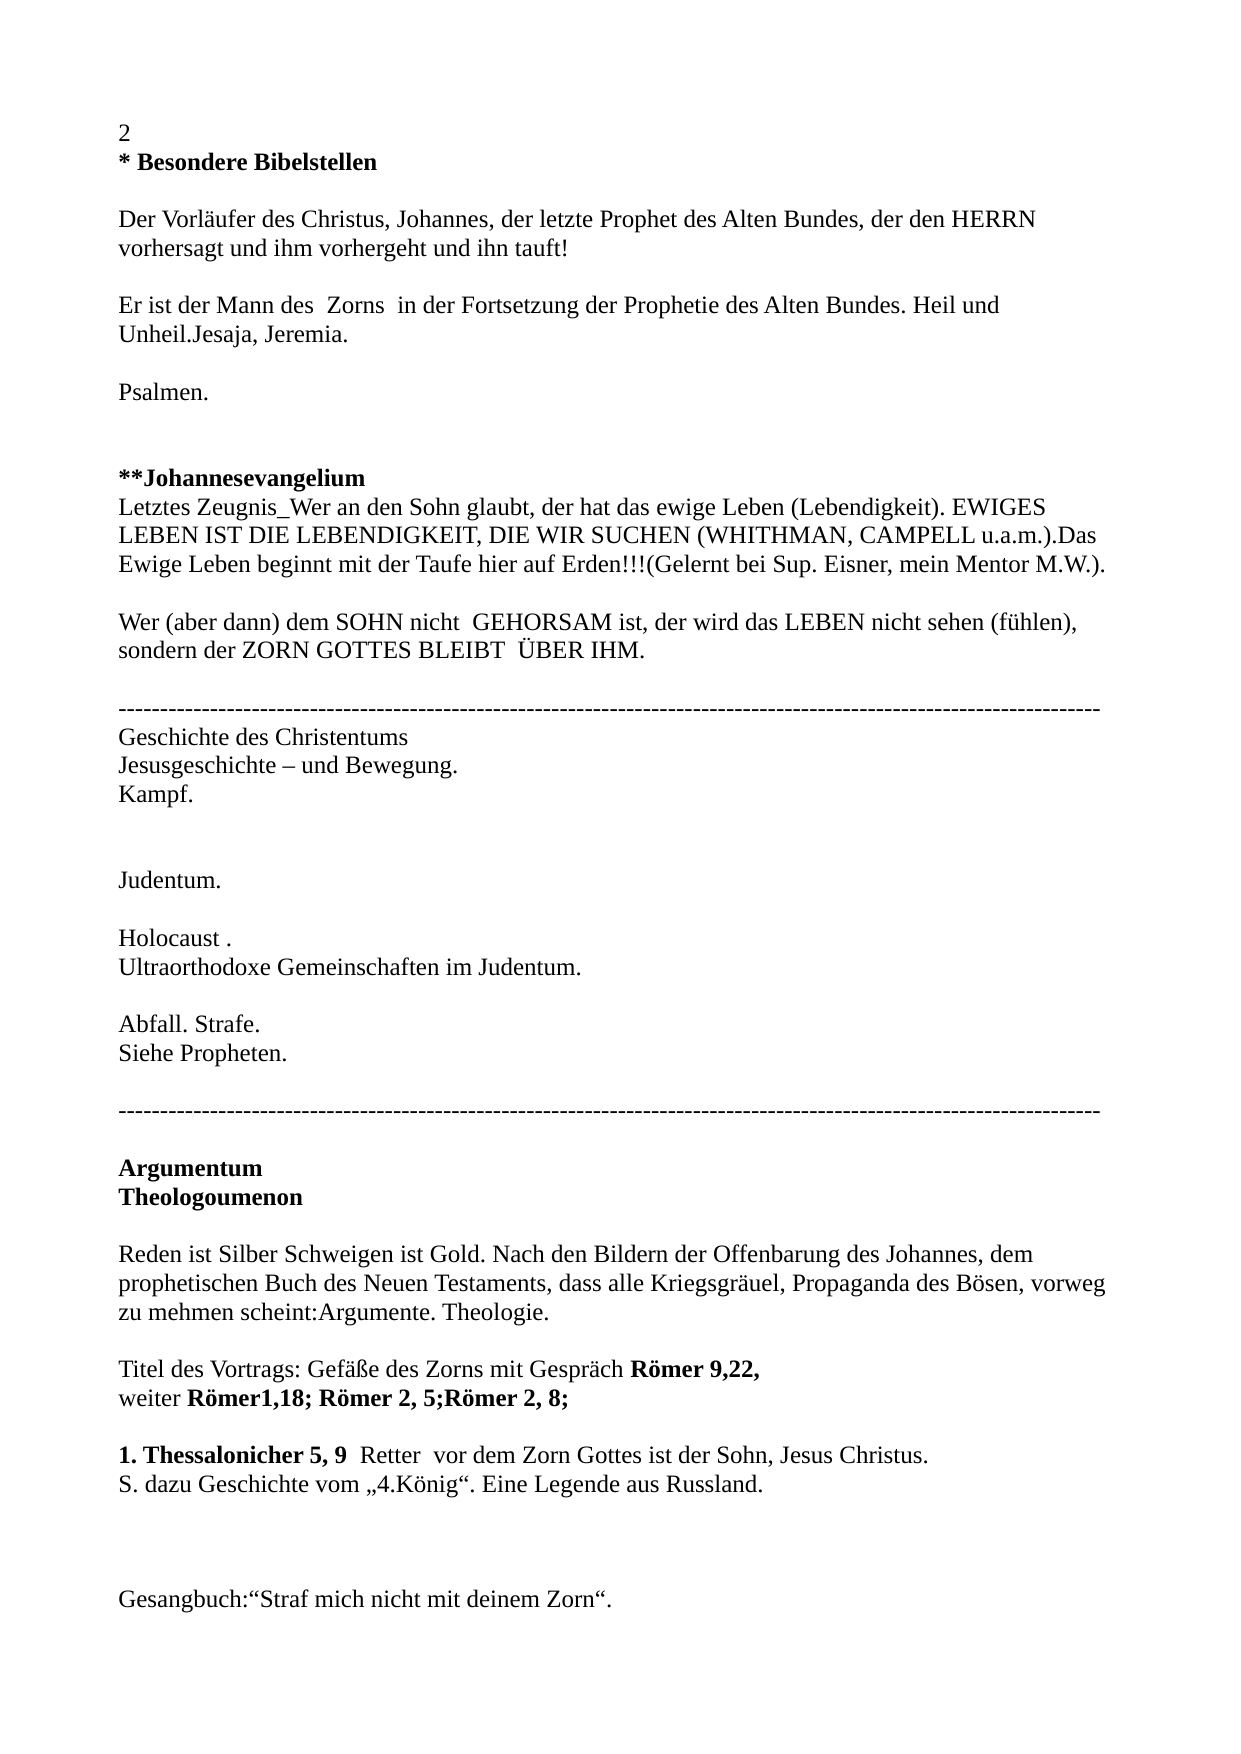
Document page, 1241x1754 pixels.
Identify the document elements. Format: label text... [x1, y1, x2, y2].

text Abfall. Strafe. [118, 1009, 1122, 1038]
text Judentum. [118, 866, 1122, 894]
text ---------------------------------------------------------------------------------------------------------------------- [118, 1096, 1122, 1124]
text Jesusgeschichte – und Bewegung. [118, 751, 1122, 779]
text Titel des Vortrags: Gefäße des Zorns mit Gespräch Römer 9,22, [118, 1354, 1122, 1383]
text Gesangbuch:“Straf mich nicht mit deinem Zorn“. [118, 1584, 1122, 1613]
text Kampf. [118, 779, 1122, 808]
text Wer (aber dann) dem SOHN nicht GEHORSAM ist, der wird das LEBEN nicht sehen (fühlen), sondern der ZORN GOTTES BLEIBT ÜBER IHM. [118, 607, 1122, 664]
text S. dazu Geschichte vom „4.König“. Eine Legende aus Russland. [118, 1469, 1122, 1498]
text ---------------------------------------------------------------------------------------------------------------------- [118, 693, 1122, 722]
text Argumentum [118, 1153, 1122, 1182]
text * Besondere Bibelstellen [118, 147, 1122, 176]
text Letztes Zeugnis_Wer an den Sohn glaubt, der hat das ewige Leben (Lebendigkeit). EWIGES LEBEN IST DIE LEBENDIGKEIT, DIE WIR SUCHEN (WHITHMAN, CAMPELL u.a.m.).Das Ewige Leben beginnt mit der Taufe hier auf Erden!!!(Gelernt bei Sup. Eisner, mein Mentor M.W.). [118, 492, 1122, 578]
text weiter Römer1,18; Römer 2, 5;Römer 2, 8; [118, 1383, 1122, 1412]
text Psalmen. [118, 377, 1122, 406]
text Er ist der Mann des Zorns in der Fortsetzung der Prophetie des Alten Bundes. Heil und Unheil.Jesaja, Jeremia. [118, 291, 1122, 348]
text Reden ist Silber Schweigen ist Gold. Nach den Bildern der Offenbarung des Johannes, dem prophetischen Buch des Neuen Testaments, dass alle Kriegsgräuel, Propaganda des Bösen, vorweg zu mehmen scheint:Argumente. Theologie. [118, 1239, 1122, 1326]
text **Johannesevangelium [118, 463, 1122, 492]
text Ultraorthodoxe Gemeinschaften im Judentum. [118, 952, 1122, 981]
text Geschichte des Christentums [118, 722, 1122, 751]
text Der Vorläufer des Christus, Johannes, der letzte Prophet des Alten Bundes, der den HERRN vorhersagt und ihm vorhergeht und ihn tauft! [118, 204, 1122, 262]
text Theologoumenon [118, 1182, 1122, 1211]
text 2 [118, 118, 1122, 147]
text Siehe Propheten. [118, 1038, 1122, 1067]
text 1. Thessalonicher 5, 9 Retter vor dem Zorn Gottes ist der Sohn, Jesus Christus. [118, 1441, 1122, 1469]
text Holocaust . [118, 923, 1122, 952]
